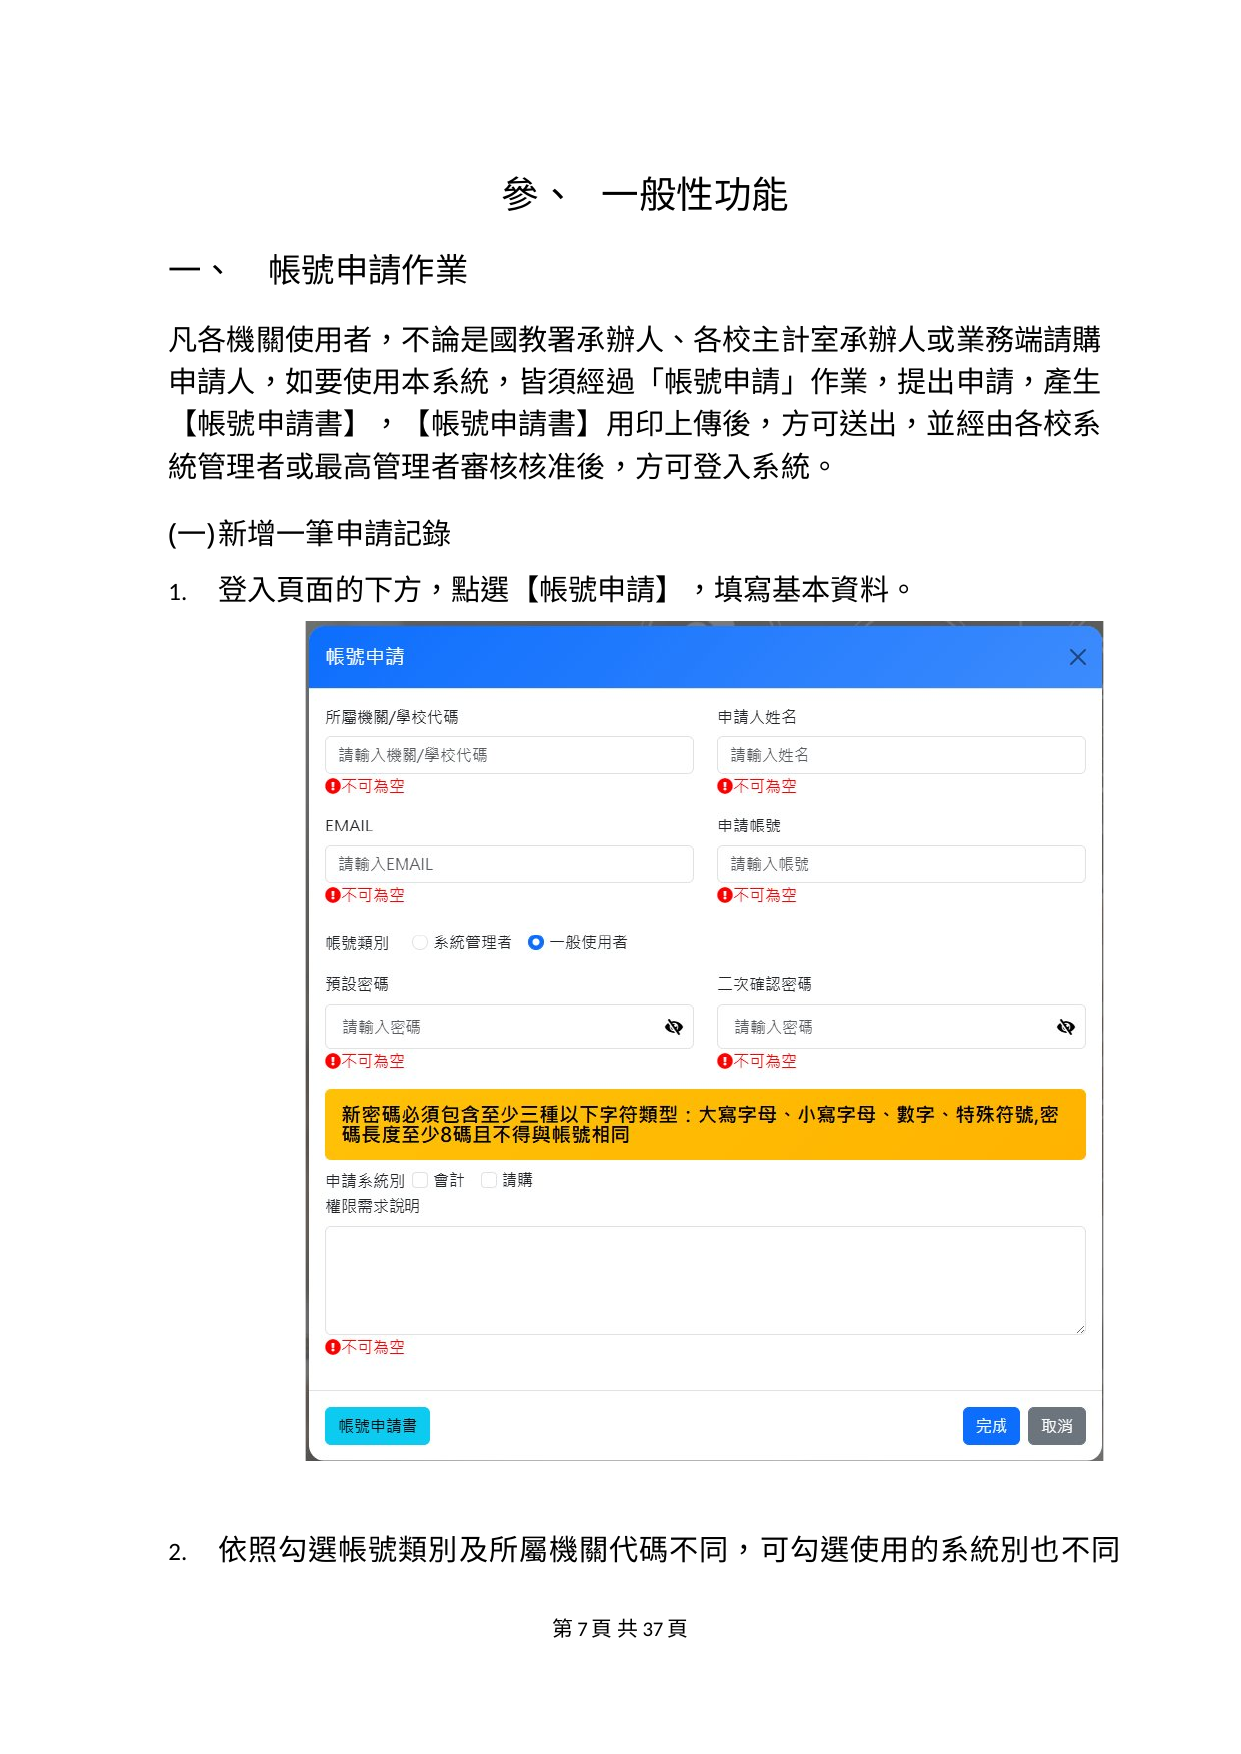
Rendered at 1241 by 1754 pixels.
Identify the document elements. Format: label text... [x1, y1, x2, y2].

subtitle 帳號申請作業 [168, 243, 1122, 292]
subtitle 新增一筆申請記錄 [168, 510, 1122, 553]
list 登入頁面的下方，點選【帳號申請】，填寫基本資料。 [168, 566, 1122, 608]
list 凡各機關使用者，不論是國教署承辦人、各校主計室承辦人或業務端請購申請人，如要使用本系統，皆須經過「帳號申請」作業，提出申請，產生【帳號申請書】，【帳號申請書】用印上傳後，方可送出，並經由各校系統管理者或最高管理者審核核准後，方可登入系統。 [168, 316, 1122, 486]
subtitle 一般性功能 [168, 164, 1122, 219]
list 依照勾選帳號類別及所屬機關代碼不同，可勾選使用的系統別也不同：(a)當勾選為一般使用者，但所屬機關為學校單位時，可勾選會計或請購。(b)當勾選為一般使用者，但所屬機關為國教署時，可勾選會計、請購或彙總。(c)當勾選為系統管理者，僅可勾選會計系統。 [168, 1527, 1122, 1569]
picture [305, 621, 1104, 1461]
